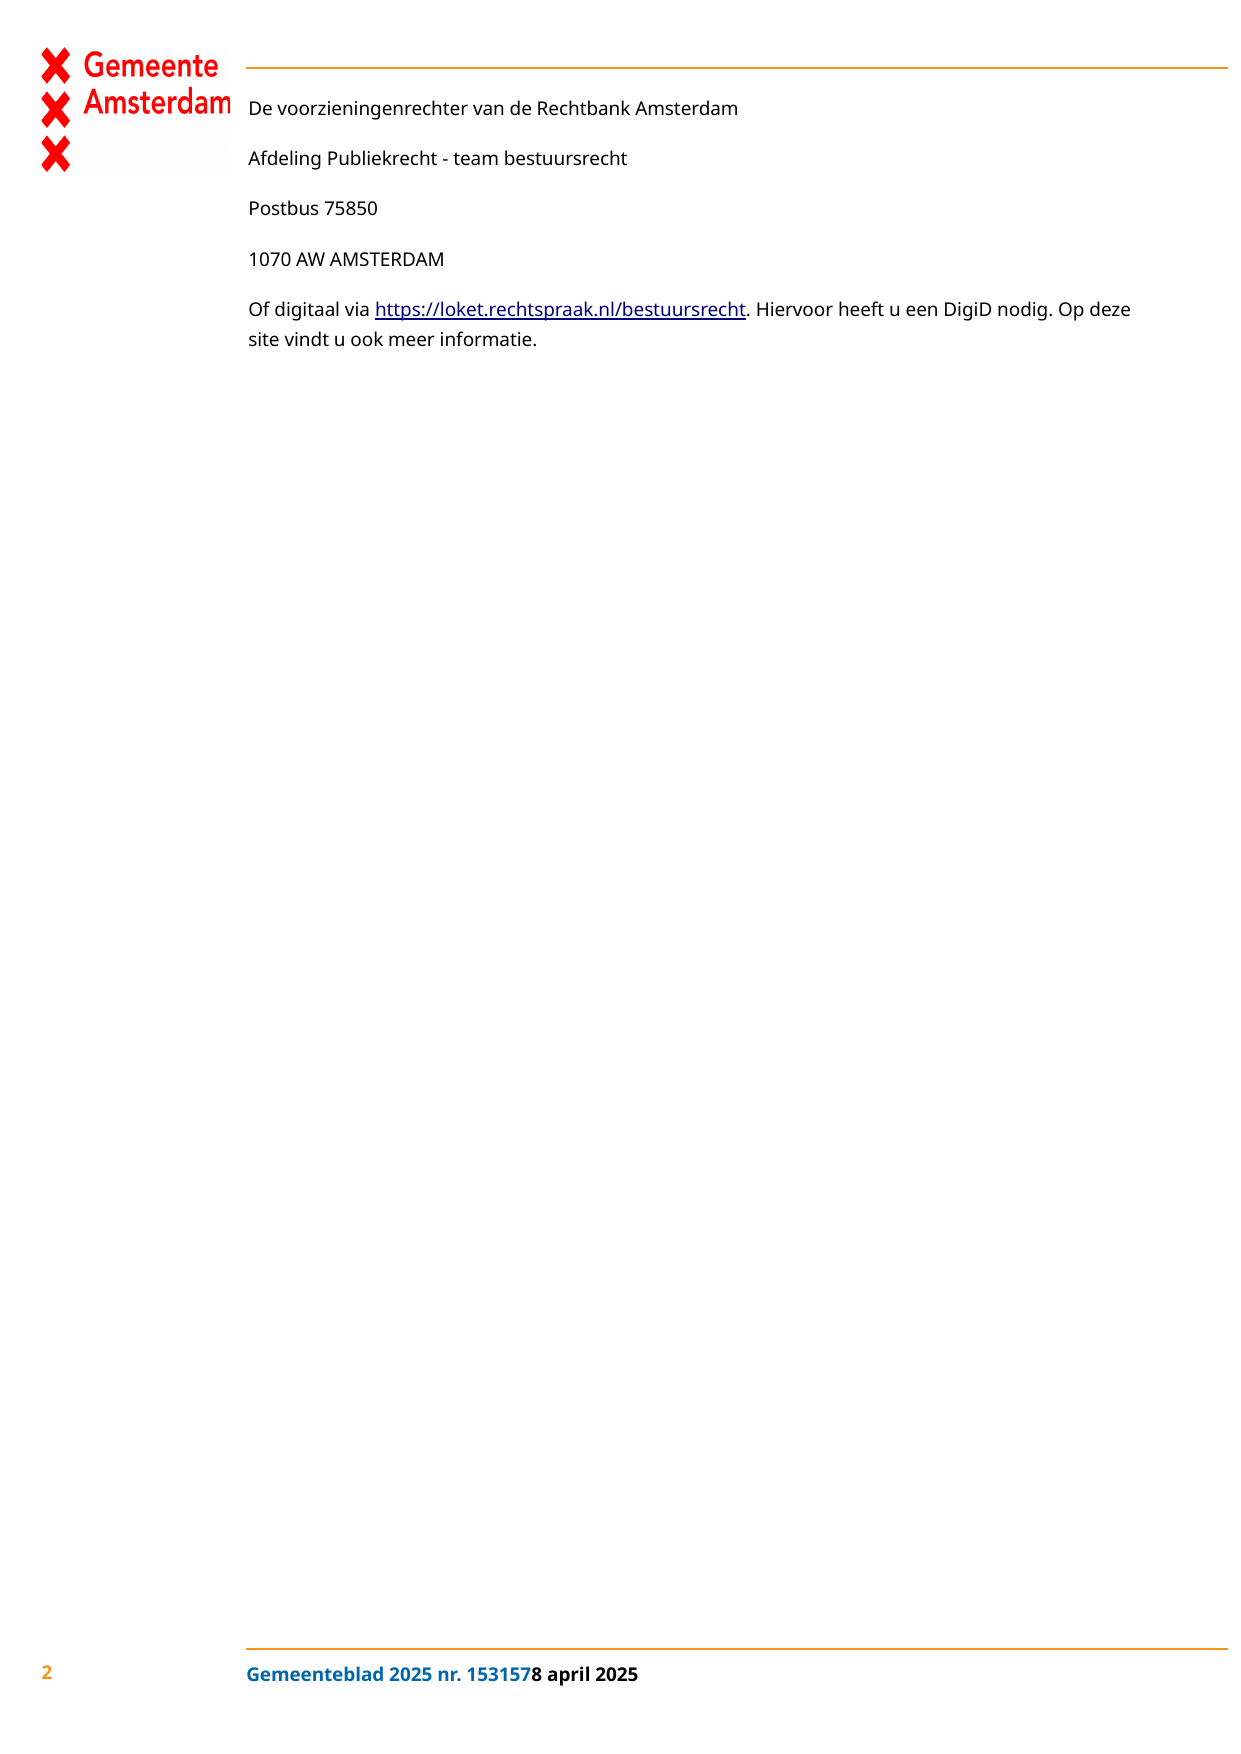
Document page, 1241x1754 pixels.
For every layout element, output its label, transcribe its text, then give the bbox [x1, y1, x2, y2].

text De voorzieningenrechter van de Rechtbank Amsterdam [248, 95, 1152, 121]
text Postbus 75850 [248, 196, 1152, 221]
picture [41, 47, 231, 172]
text Afdeling Publiekrecht - team bestuursrecht [248, 145, 1152, 171]
text 1070 AW AMSTERDAM [248, 246, 1152, 272]
text Of digitaal via https://loket.rechtspraak.nl/bestuursrecht. Hiervoor heeft u een DigiD nodig. Op deze site vindt u ook meer informatie. [248, 296, 1152, 352]
